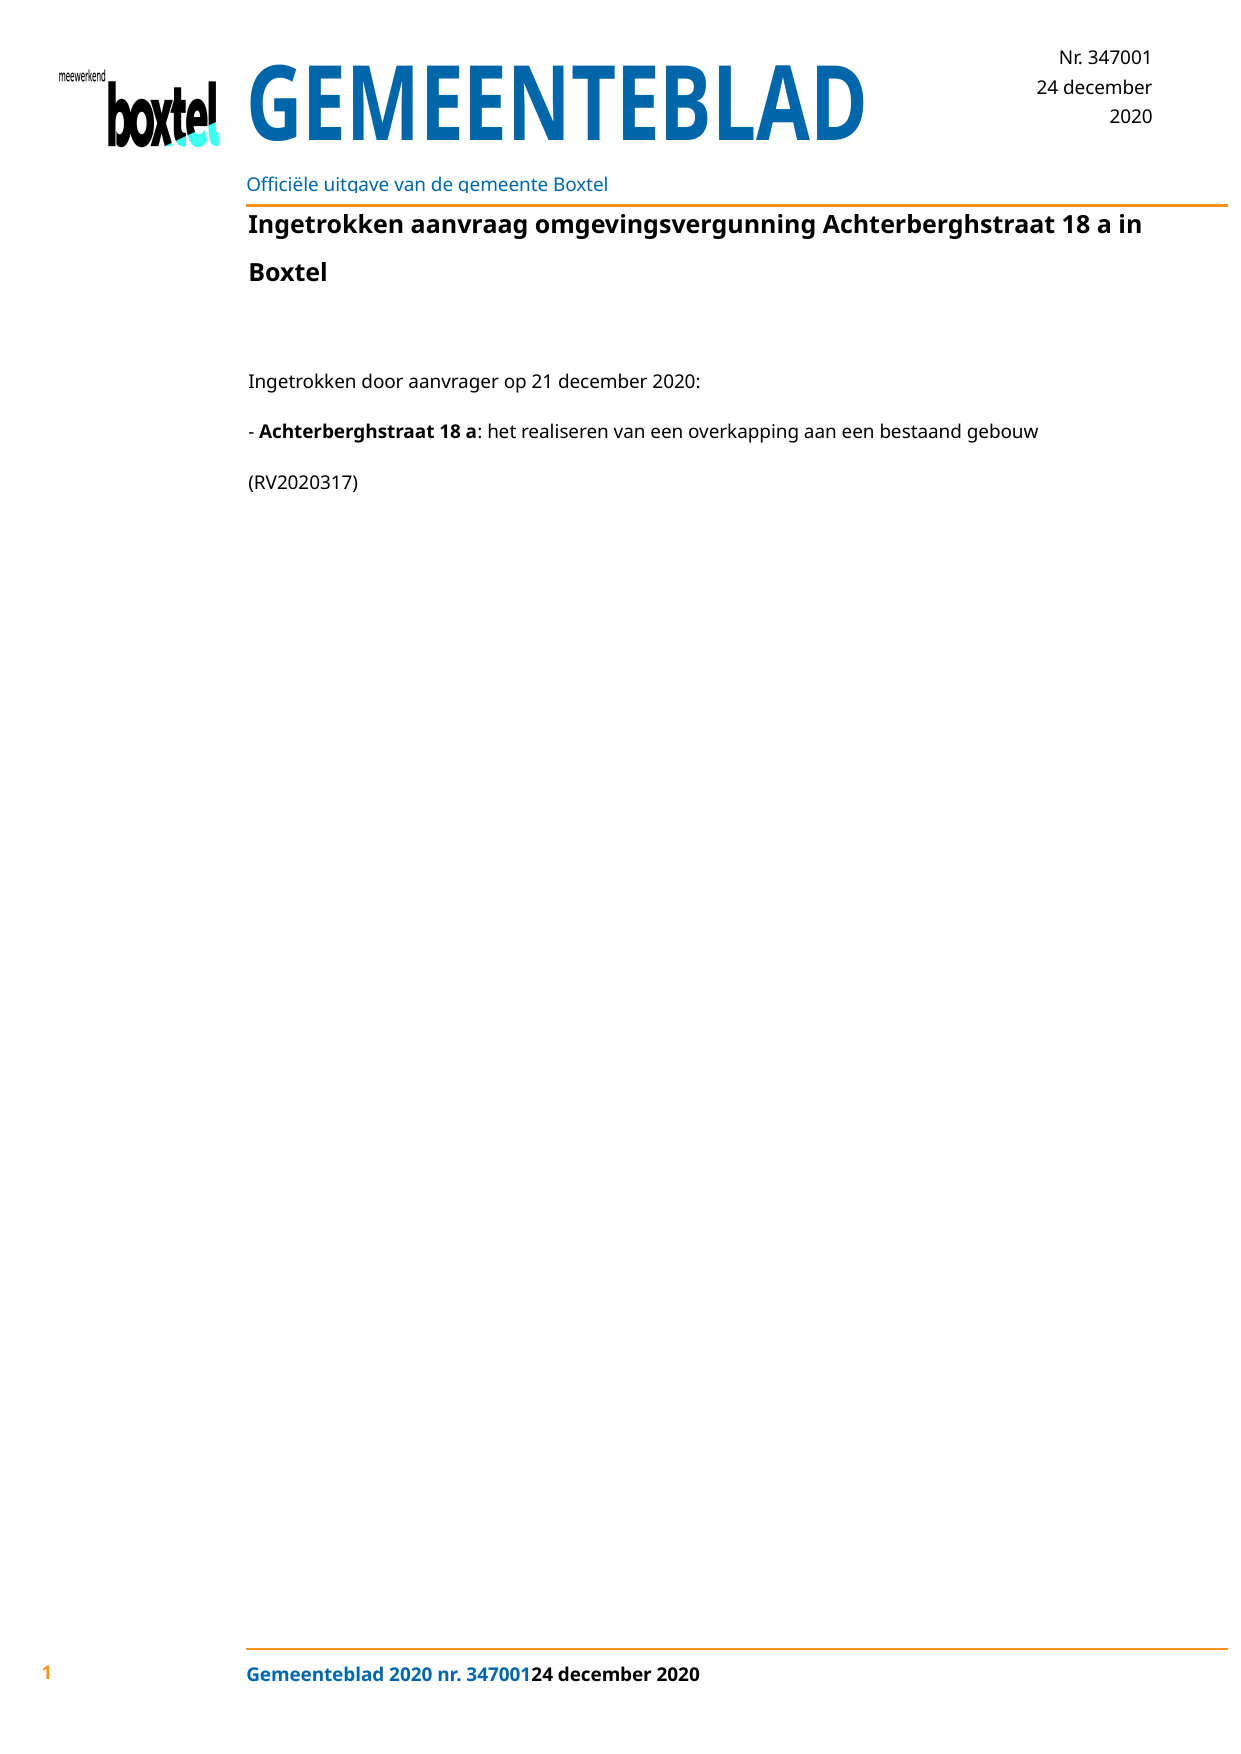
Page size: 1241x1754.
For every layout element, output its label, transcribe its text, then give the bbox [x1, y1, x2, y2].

picture [41, 47, 231, 172]
text - Achterberghstraat 18 a: het realiseren van een overkapping aan een bestaand gebouw [248, 419, 1152, 444]
text (RV2020317) [248, 469, 1152, 495]
text Ingetrokken aanvraag omgevingsvergunning Achterberghstraat 18 a in Boxtel [248, 207, 1152, 288]
text Ingetrokken door aanvrager op 21 december 2020: [248, 368, 1152, 394]
